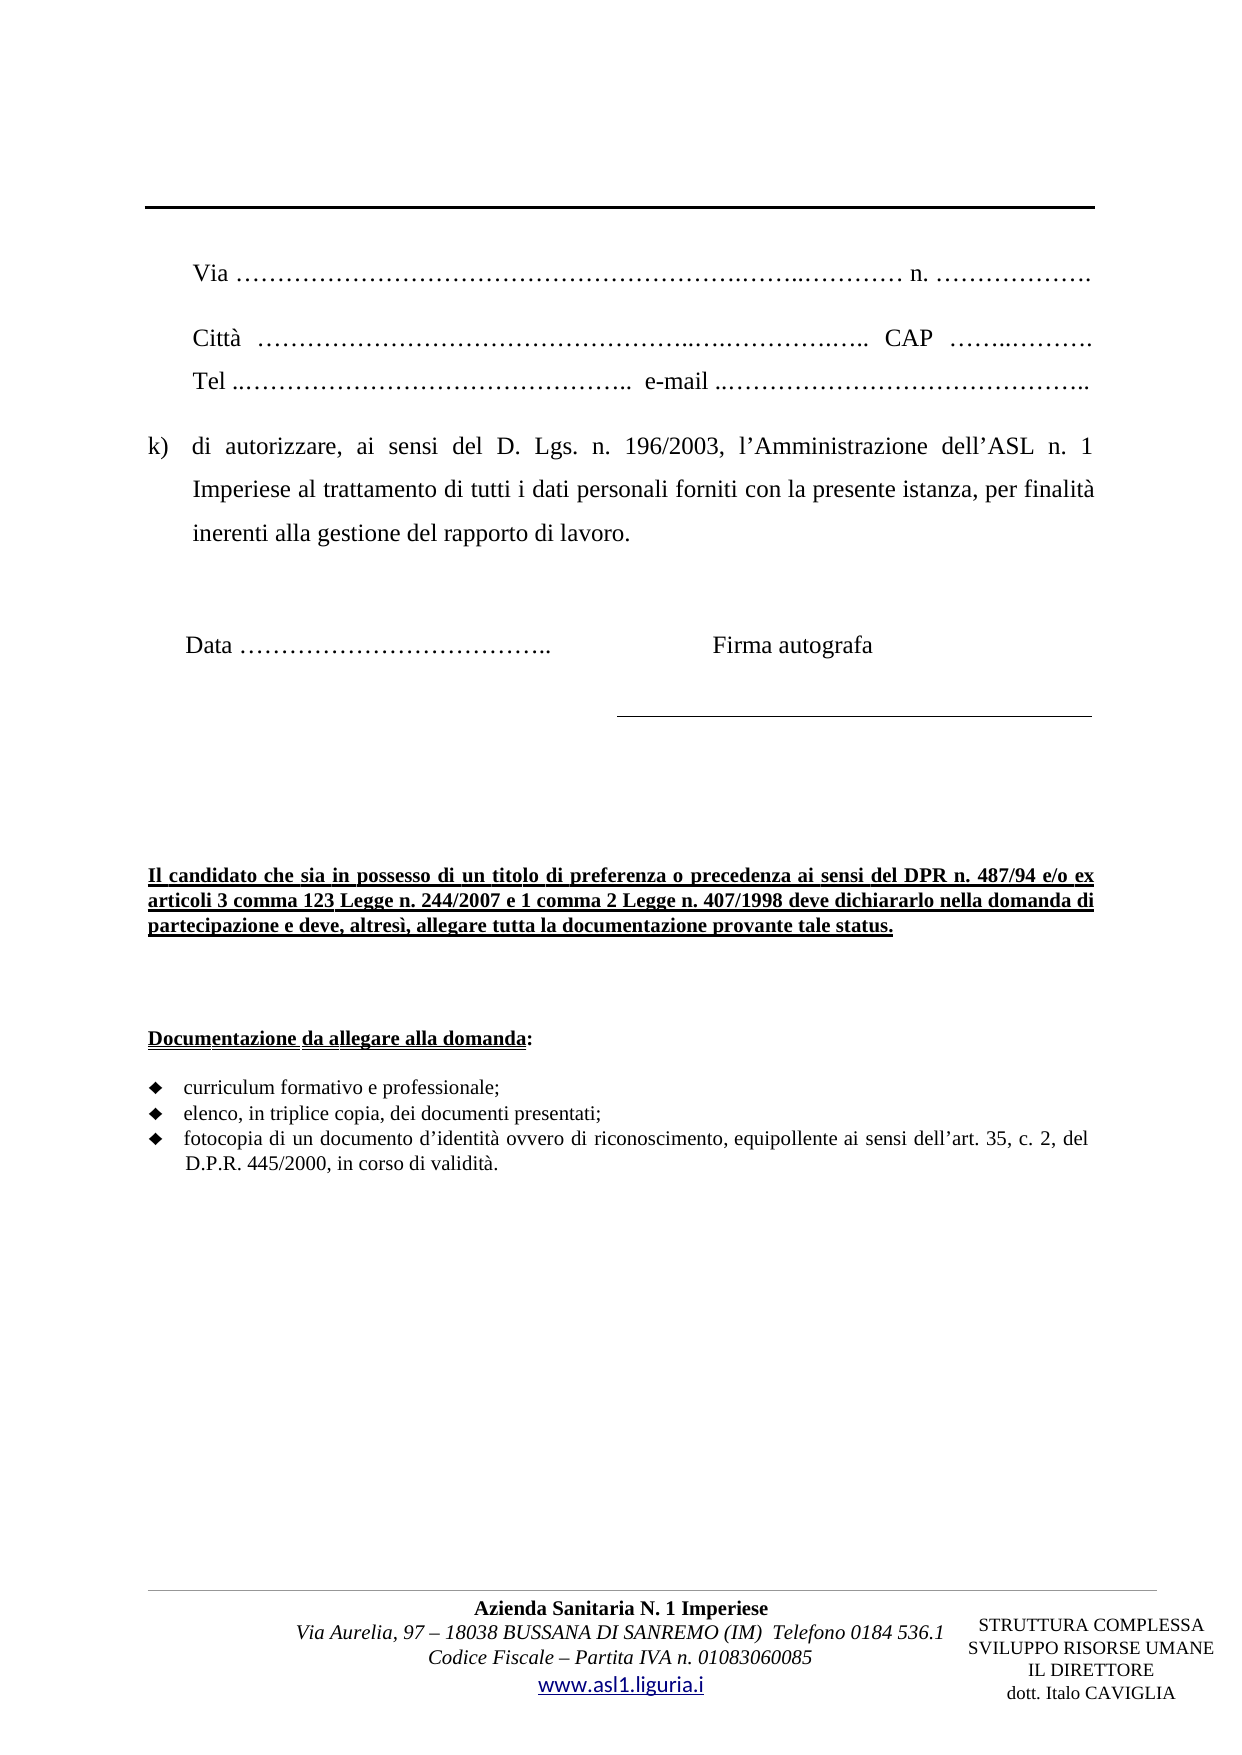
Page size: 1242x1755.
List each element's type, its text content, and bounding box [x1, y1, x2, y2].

text Imperiese al trattamento di tutti i dati personali forniti con la presente istanza, per finalità inerenti alla gestione del rapporto di lavoro. [192, 474, 1100, 546]
text ♦ fotocopia di un documento d’identità ovvero di riconoscimento, equipollente ai sensi dell’art. 35, c. 2, del [148, 1126, 1227, 1150]
text k) di autorizzare, ai sensi del D. Lgs. n. 196/2003, l’Amministrazione dell’ASL n. 1 [148, 431, 1227, 459]
text Documentazione da allegare alla domanda: [148, 1025, 1227, 1049]
text Città ……………………………………………..….………….….. CAP ……..………. Tel ..……………………………………….. e-mail ..…………………………………….. [192, 323, 1100, 395]
text ♦ elenco, in triplice copia, dei documenti presentati; [148, 1100, 1227, 1124]
text ♦ curriculum formativo e professionale; [148, 1075, 1227, 1099]
text Il candidato che sia in possesso di un titolo di preferenza o precedenza ai sensi del DPR n. 487/94 e/o ex articoli 3 comma 123 Legge n. 244/2007 e 1 comma 2 Legge n. 407/1998 deve dichiararlo nella domanda di partecipazione e deve, altresì, allegare tutta la documentazione provante tale status. [148, 863, 1095, 937]
text Data ……………………………….. Firma autografa [185, 630, 1227, 658]
text Via …………………………………………………….……..………… n. ………………. [192, 258, 1227, 287]
text D.P.R. 445/2000, in corso di validità. [185, 1151, 1227, 1174]
